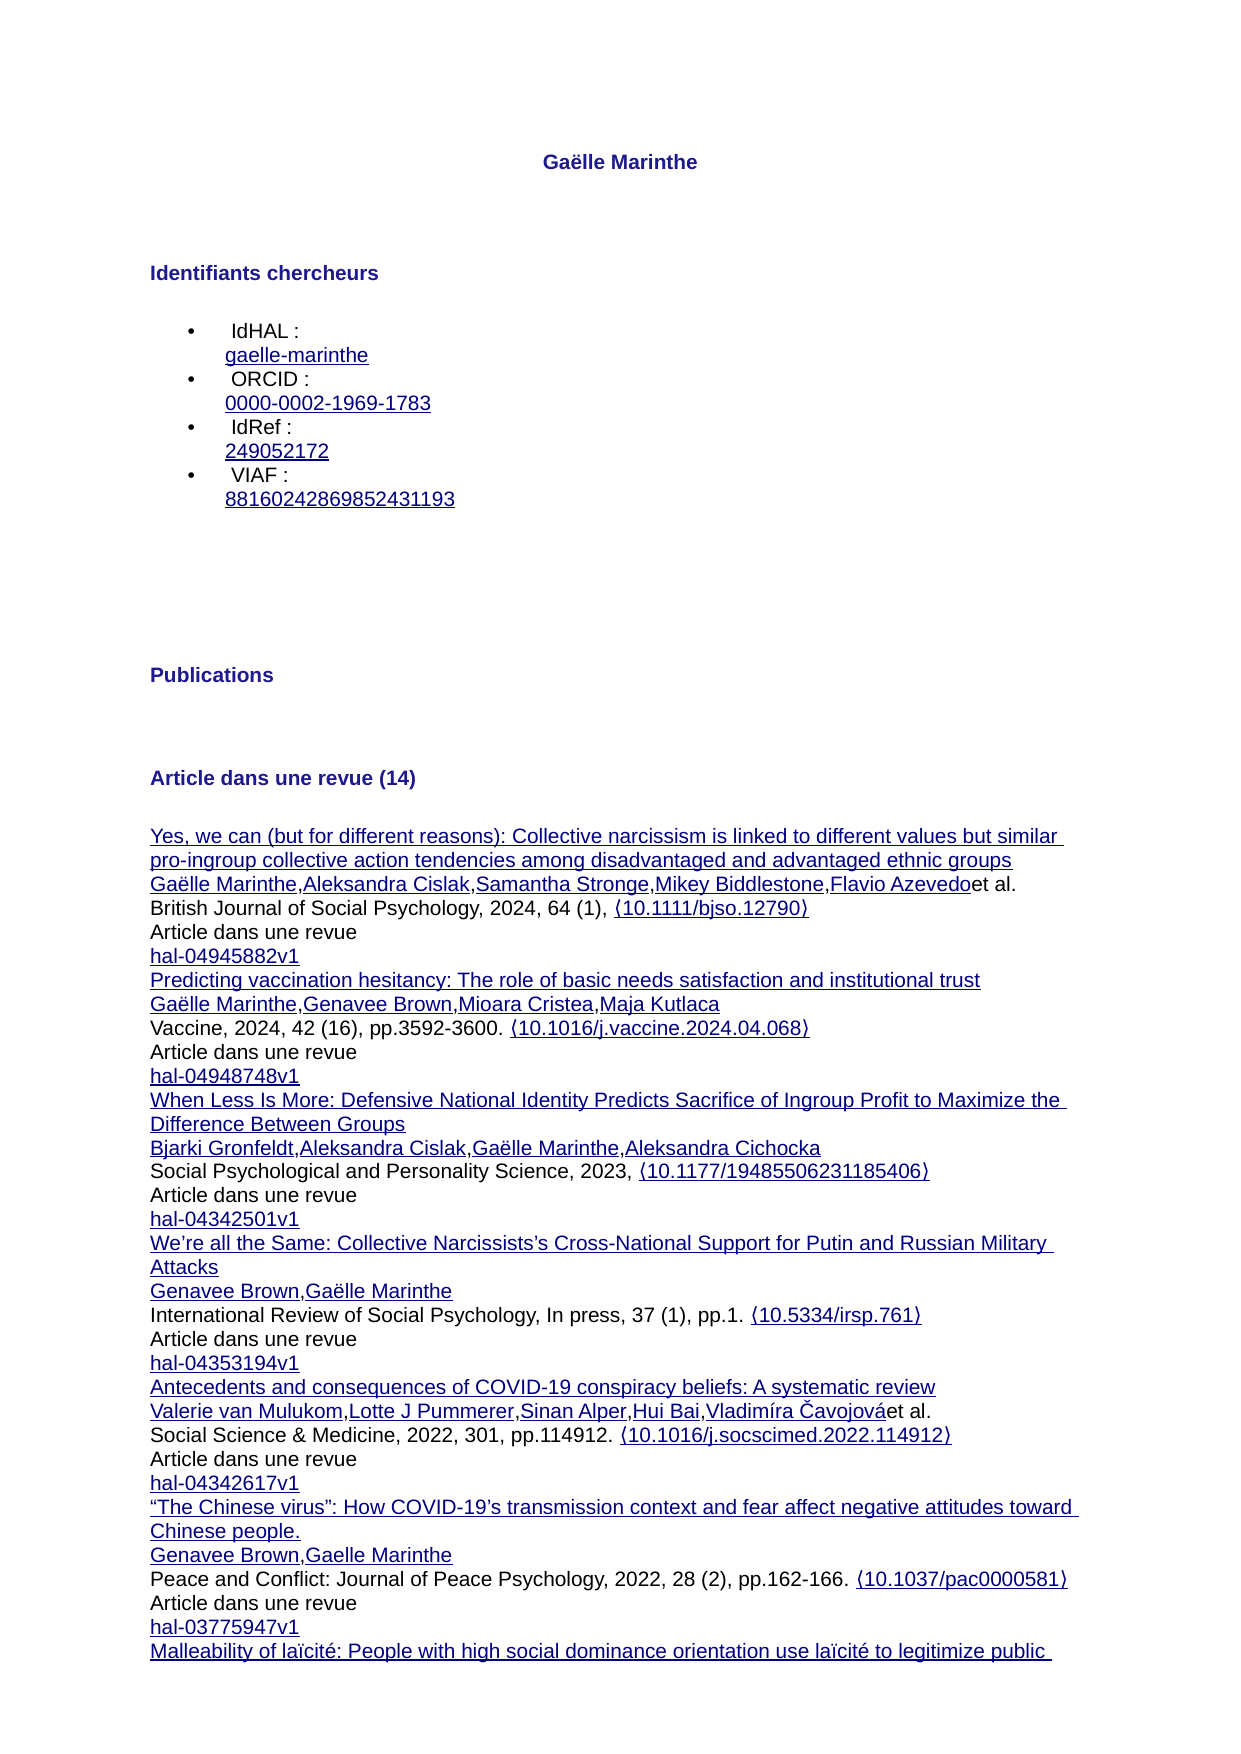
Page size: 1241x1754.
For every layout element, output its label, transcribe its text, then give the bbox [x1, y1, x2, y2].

table_cell We’re all the Same: Collective Narcissists’s Cross-National Support for Putin and Russian Military Attacks Genavee Brown,Gaëlle Marinthe International Review of Social Psychology, In press, 37 (1), pp.1. ⟨10.5334/irsp.761⟩ Article dans une revue hal-04353194v1 [150, 1231, 1090, 1375]
list IdRef : [187, 414, 1090, 438]
subtitle Article dans une revue (14) [150, 766, 1090, 789]
subtitle Publications [150, 662, 1090, 686]
subtitle Gaëlle Marinthe [150, 150, 1090, 174]
table_header Yes, we can (but for different reasons): Collective narcissism is linked to different values but similar pro‐ingroup collective action tendencies among disadvantaged and advantaged ethnic groups Gaëlle Marinthe,Aleksandra Cislak,Samantha Stronge,Mikey Biddlestone,Flavio Azevedoet al. British Journal of Social Psychology, 2024, 64 (1), ⟨10.1111/bjso.12790⟩ Article dans une revue hal-04945882v1 [150, 824, 1090, 968]
list ORCID : [187, 367, 1090, 391]
table_cell “The Chinese virus”: How COVID-19’s transmission context and fear affect negative attitudes toward Chinese people. Genavee Brown,Gaelle Marinthe Peace and Conflict: Journal of Peace Psychology, 2022, 28 (2), pp.162-166. ⟨10.1037/pac0000581⟩ Article dans une revue hal-03775947v1 [150, 1495, 1090, 1638]
table_cell When Less Is More: Defensive National Identity Predicts Sacrifice of Ingroup Profit to Maximize the Difference Between Groups Bjarki Gronfeldt,Aleksandra Cislak,Gaëlle Marinthe,Aleksandra Cichocka Social Psychological and Personality Science, 2023, ⟨10.1177/19485506231185406⟩ Article dans une revue hal-04342501v1 [150, 1088, 1090, 1231]
list 0000-0002-1969-1783 [187, 391, 1090, 414]
list IdHAL : [187, 319, 1090, 343]
table_cell Malleability of laïcité: People with high social dominance orientation use laïcité to legitimize public [150, 1639, 1090, 1662]
table_cell Predicting vaccination hesitancy: The role of basic needs satisfaction and institutional trust Gaëlle Marinthe,Genavee Brown,Mioara Cristea,Maja Kutlaca Vaccine, 2024, 42 (16), pp.3592-3600. ⟨10.1016/j.vaccine.2024.04.068⟩ Article dans une revue hal-04948748v1 [150, 968, 1090, 1087]
subtitle Identifiants chercheurs [150, 260, 1090, 284]
list 88160242869852431193 [187, 486, 1090, 510]
list gaelle-marinthe [187, 343, 1090, 367]
table_cell Antecedents and consequences of COVID-19 conspiracy beliefs: A systematic review Valerie van Mulukom,Lotte J Pummerer,Sinan Alper,Hui Bai,Vladimíra Čavojováet al. Social Science & Medicine, 2022, 301, pp.114912. ⟨10.1016/j.socscimed.2022.114912⟩ Article dans une revue hal-04342617v1 [150, 1375, 1090, 1495]
list VIAF : [187, 462, 1090, 486]
list 249052172 [187, 438, 1090, 462]
